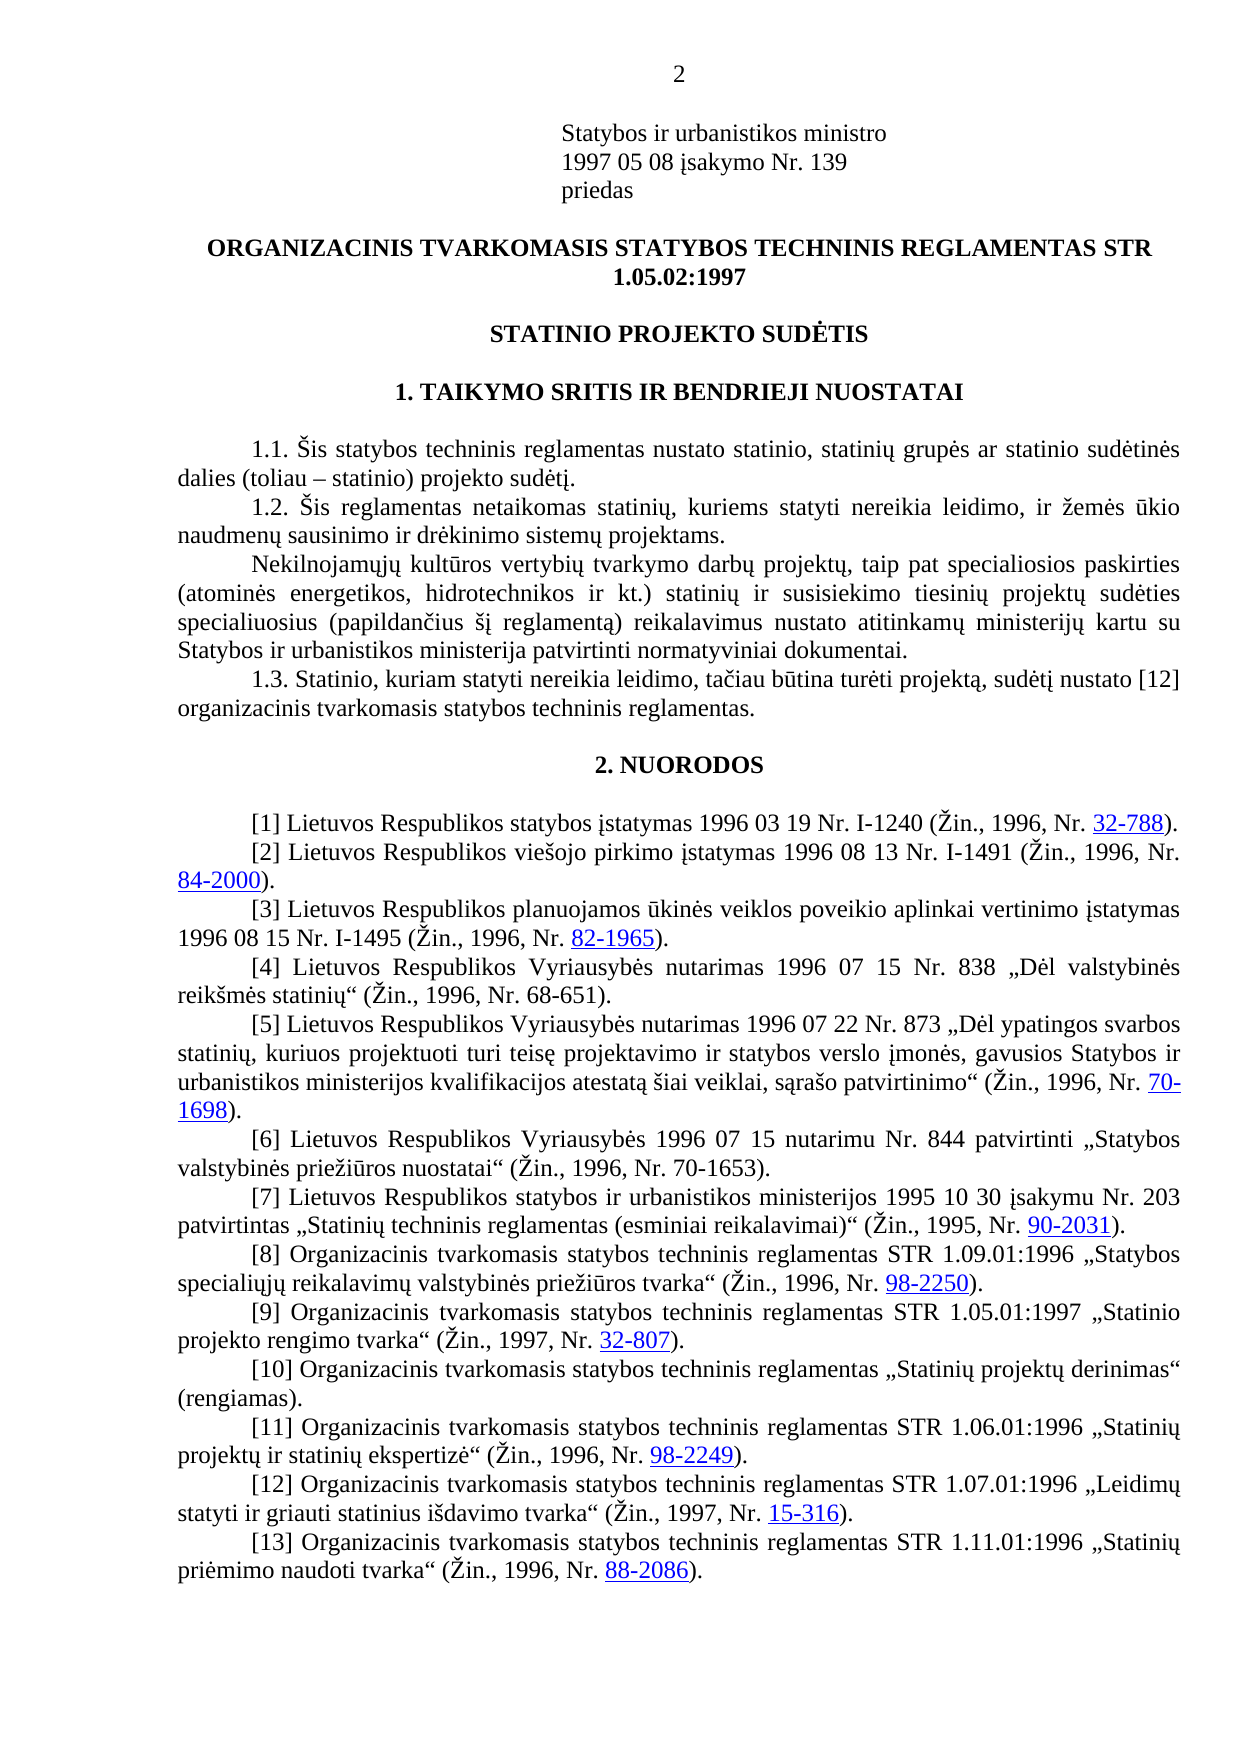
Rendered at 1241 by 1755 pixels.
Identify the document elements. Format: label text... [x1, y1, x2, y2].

text 1. TAIKYMO SRITIS IR BENDRIEJI NUOSTATAI [177, 377, 1181, 406]
text [13] Organizacinis tvarkomasis statybos techninis reglamentas STR 1.11.01:1996 „Statinių priėmimo naudoti tvarka“ (Žin., 1996, Nr. 88-2086). [177, 1527, 1181, 1584]
text 2. NUORODOS [177, 751, 1181, 779]
text 1.2. Šis reglamentas netaikomas statinių, kuriems statyti nereikia leidimo, ir žemės ūkio naudmenų sausinimo ir drėkinimo sistemų projektams. [177, 492, 1181, 549]
text [7] Lietuvos Respublikos statybos ir urbanistikos ministerijos 1995 10 30 įsakymu Nr. 203 patvirtintas „Statinių techninis reglamentas (esminiai reikalavimai)“ (Žin., 1995, Nr. 90-2031). [177, 1182, 1181, 1239]
text 1997 05 08 įsakymo Nr. 139 [177, 147, 1181, 176]
text Statinio projekto sudėtis [177, 319, 1181, 348]
text [12] Organizacinis tvarkomasis statybos techninis reglamentas STR 1.07.01:1996 „Leidimų statyti ir griauti statinius išdavimo tvarka“ (Žin., 1997, Nr. 15-316). [177, 1469, 1181, 1527]
text [2] Lietuvos Respublikos viešojo pirkimo įstatymas 1996 08 13 Nr. I-1491 (Žin., 1996, Nr. 84-2000). [177, 837, 1181, 894]
text 1.3. Statinio, kuriam statyti nereikia leidimo, tačiau būtina turėti projektą, sudėtį nustato [12] organizacinis tvarkomasis statybos techninis reglamentas. [177, 664, 1181, 722]
text [5] Lietuvos Respublikos Vyriausybės nutarimas 1996 07 22 Nr. 873 „Dėl ypatingos svarbos statinių, kuriuos projektuoti turi teisę projektavimo ir statybos verslo įmonės, gavusios Statybos ir urbanistikos ministerijos kvalifikacijos atestatą šiai veiklai, sąrašo patvirtinimo“ (Žin., 1996, Nr. 70-1698). [177, 1009, 1181, 1124]
text [3] Lietuvos Respublikos planuojamos ūkinės veiklos poveikio aplinkai vertinimo įstatymas 1996 08 15 Nr. I-1495 (Žin., 1996, Nr. 82-1965). [177, 894, 1181, 952]
text [1] Lietuvos Respublikos statybos įstatymas 1996 03 19 Nr. I-1240 (Žin., 1996, Nr. 32-788). [177, 808, 1181, 837]
text ORGANIZACINIS TVARKOMASIS STATYBOS TECHNINIS REGLAMENTAS STR 1.05.02:1997 [177, 233, 1181, 291]
text priedas [177, 176, 1181, 204]
text [10] Organizacinis tvarkomasis statybos techninis reglamentas „Statinių projektų derinimas“ (rengiamas). [177, 1354, 1181, 1412]
text Nekilnojamųjų kultūros vertybių tvarkymo darbų projektų, taip pat specialiosios paskirties (atominės energetikos, hidrotechnikos ir kt.) statinių ir susisiekimo tiesinių projektų sudėties specialiuosius (papildančius šį reglamentą) reikalavimus nustato atitinkamų ministerijų kartu su Statybos ir urbanistikos ministerija patvirtinti normatyviniai dokumentai. [177, 549, 1181, 664]
text [11] Organizacinis tvarkomasis statybos techninis reglamentas STR 1.06.01:1996 „Statinių projektų ir statinių ekspertizė“ (Žin., 1996, Nr. 98-2249). [177, 1412, 1181, 1469]
text [8] Organizacinis tvarkomasis statybos techninis reglamentas STR 1.09.01:1996 „Statybos specialiųjų reikalavimų valstybinės priežiūros tvarka“ (Žin., 1996, Nr. 98-2250). [177, 1239, 1181, 1297]
text Statybos ir urbanistikos ministro [561, 118, 1181, 147]
text [4] Lietuvos Respublikos Vyriausybės nutarimas 1996 07 15 Nr. 838 „Dėl valstybinės reikšmės statinių“ (Žin., 1996, Nr. 68-651). [177, 952, 1181, 1009]
text 1.1. Šis statybos techninis reglamentas nustato statinio, statinių grupės ar statinio sudėtinės dalies (toliau – statinio) projekto sudėtį. [177, 434, 1181, 492]
text [6] Lietuvos Respublikos Vyriausybės 1996 07 15 nutarimu Nr. 844 patvirtinti „Statybos valstybinės priežiūros nuostatai“ (Žin., 1996, Nr. 70-1653). [177, 1124, 1181, 1182]
text [9] Organizacinis tvarkomasis statybos techninis reglamentas STR 1.05.01:1997 „Statinio projekto rengimo tvarka“ (Žin., 1997, Nr. 32-807). [177, 1297, 1181, 1354]
